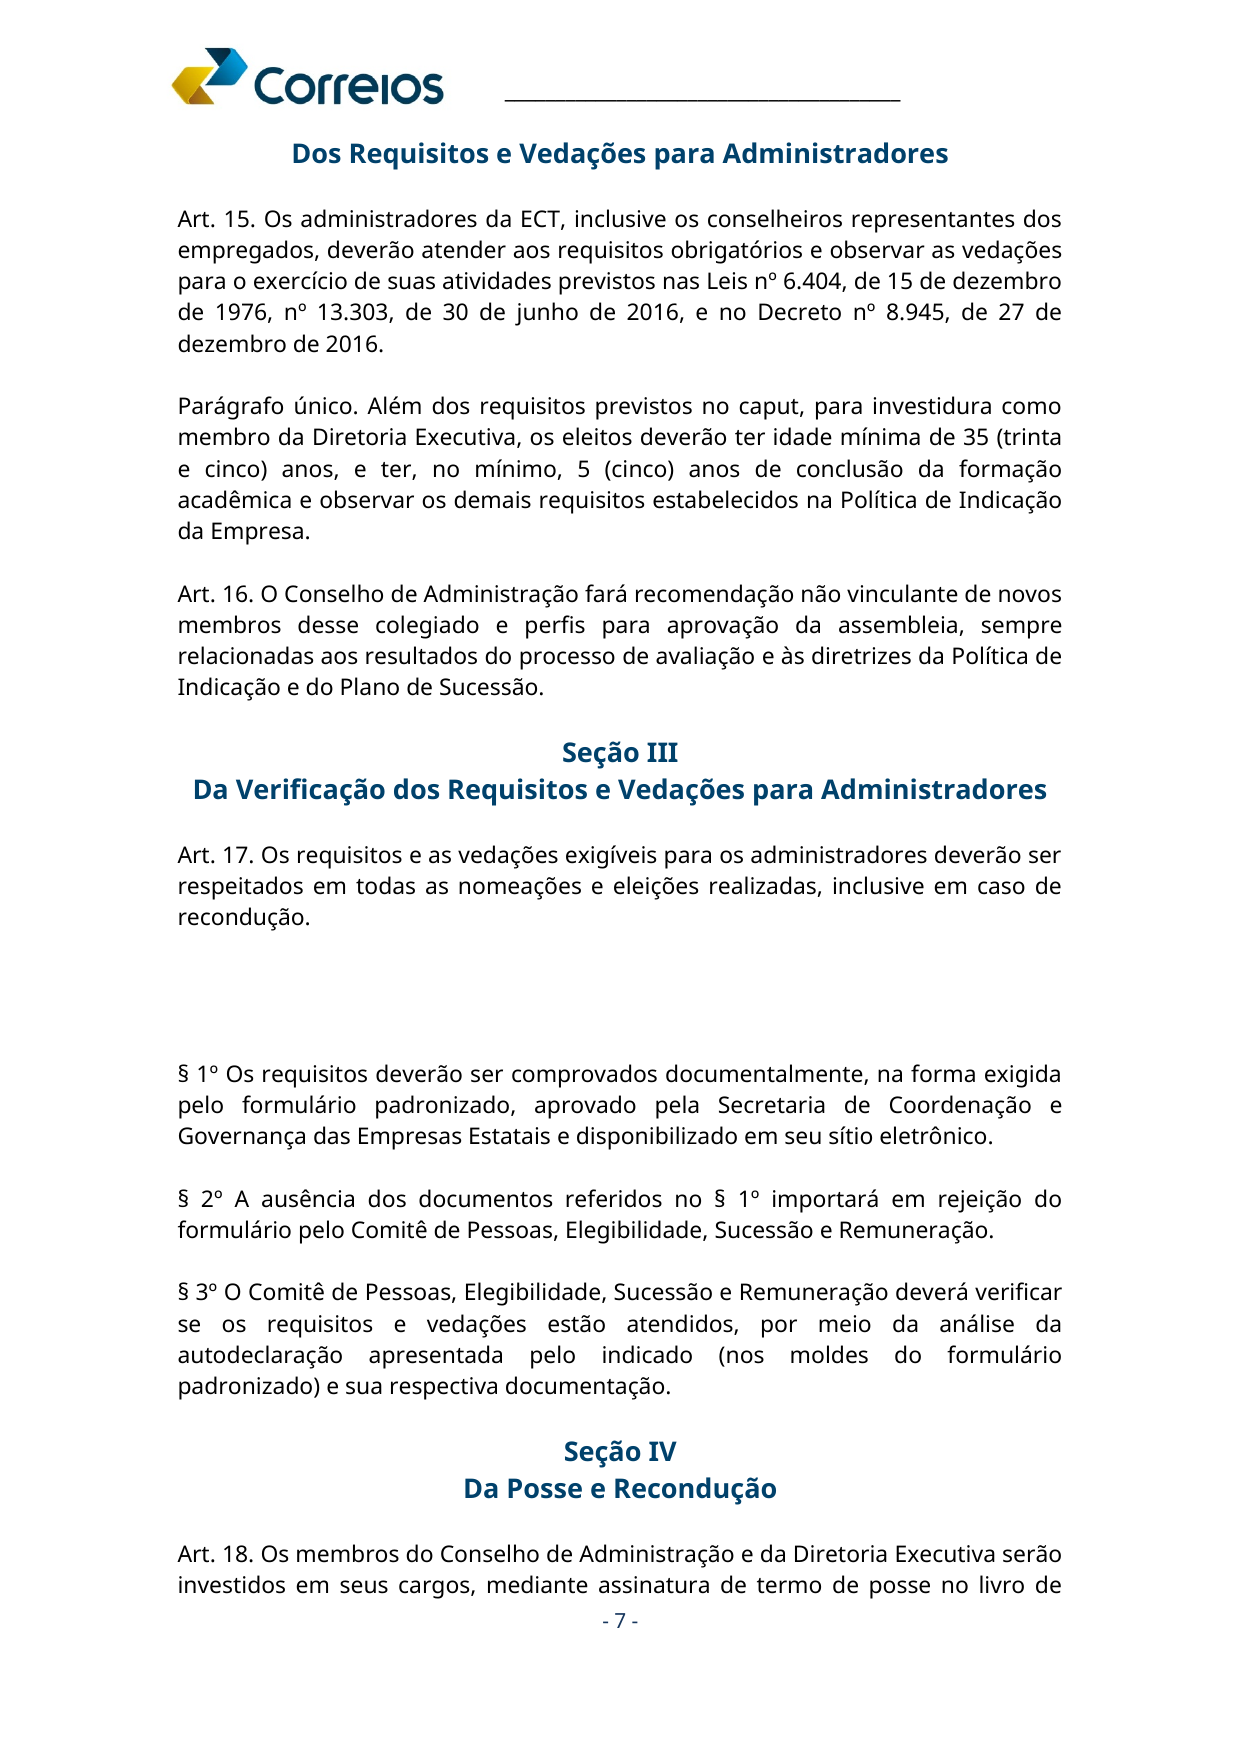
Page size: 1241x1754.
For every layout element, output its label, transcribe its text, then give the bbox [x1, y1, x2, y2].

text Seção IV [177, 1433, 1063, 1469]
text § 3º O Comitê de Pessoas, Elegibilidade, Sucessão e Remuneração deverá verificar se os requisitos e vedações estão atendidos, por meio da análise da autodeclaração apresentada pelo indicado (nos moldes do formulário padronizado) e sua respectiva documentação. [177, 1276, 1063, 1401]
text Art. 17. Os requisitos e as vedações exigíveis para os administradores deverão ser respeitados em todas as nomeações e eleições realizadas, inclusive em caso de recondução. [177, 839, 1063, 933]
text Parágrafo único. Além dos requisitos previstos no caput, para investidura como membro da Diretoria Executiva, os eleitos deverão ter idade mínima de 35 (trinta e cinco) anos, e ter, no mínimo, 5 (cinco) anos de conclusão da formação acadêmica e observar os demais requisitos estabelecidos na Política de Indicação da Empresa. [177, 390, 1063, 546]
text Seção III [177, 734, 1063, 771]
text Art. 15. Os administradores da ECT, inclusive os conselheiros representantes dos empregados, deverão atender aos requisitos obrigatórios e observar as vedações para o exercício de suas atividades previstos nas Leis nº 6.404, de 15 de dezembro de 1976, nº 13.303, de 30 de junho de 2016, e no Decreto nº 8.945, de 27 de dezembro de 2016. [177, 203, 1063, 359]
text Art. 16. O Conselho de Administração fará recomendação não vinculante de novos membros desse colegiado e perfis para aprovação da assembleia, sempre relacionadas aos resultados do processo de avaliação e às diretrizes da Política de Indicação e do Plano de Sucessão. [177, 578, 1063, 703]
text Dos Requisitos e Vedações para Administradores [177, 134, 1063, 171]
text Da Posse e Recondução [177, 1469, 1063, 1506]
picture [134, 11, 469, 133]
text Da Verificação dos Requisitos e Vedações para Administradores [177, 771, 1063, 808]
text § 2º A ausência dos documentos referidos no § 1º importará em rejeição do formulário pelo Comitê de Pessoas, Elegibilidade, Sucessão e Remuneração. [177, 1183, 1063, 1245]
text § 1º Os requisitos deverão ser comprovados documentalmente, na forma exigida pelo formulário padronizado, aprovado pela Secretaria de Coordenação e Governança das Empresas Estatais e disponibilizado em seu sítio eletrônico. [177, 1058, 1063, 1151]
text Art. 18. Os membros do Conselho de Administração e da Diretoria Executiva serão investidos em seus cargos, mediante assinatura de termo de posse no livro de [177, 1538, 1063, 1600]
